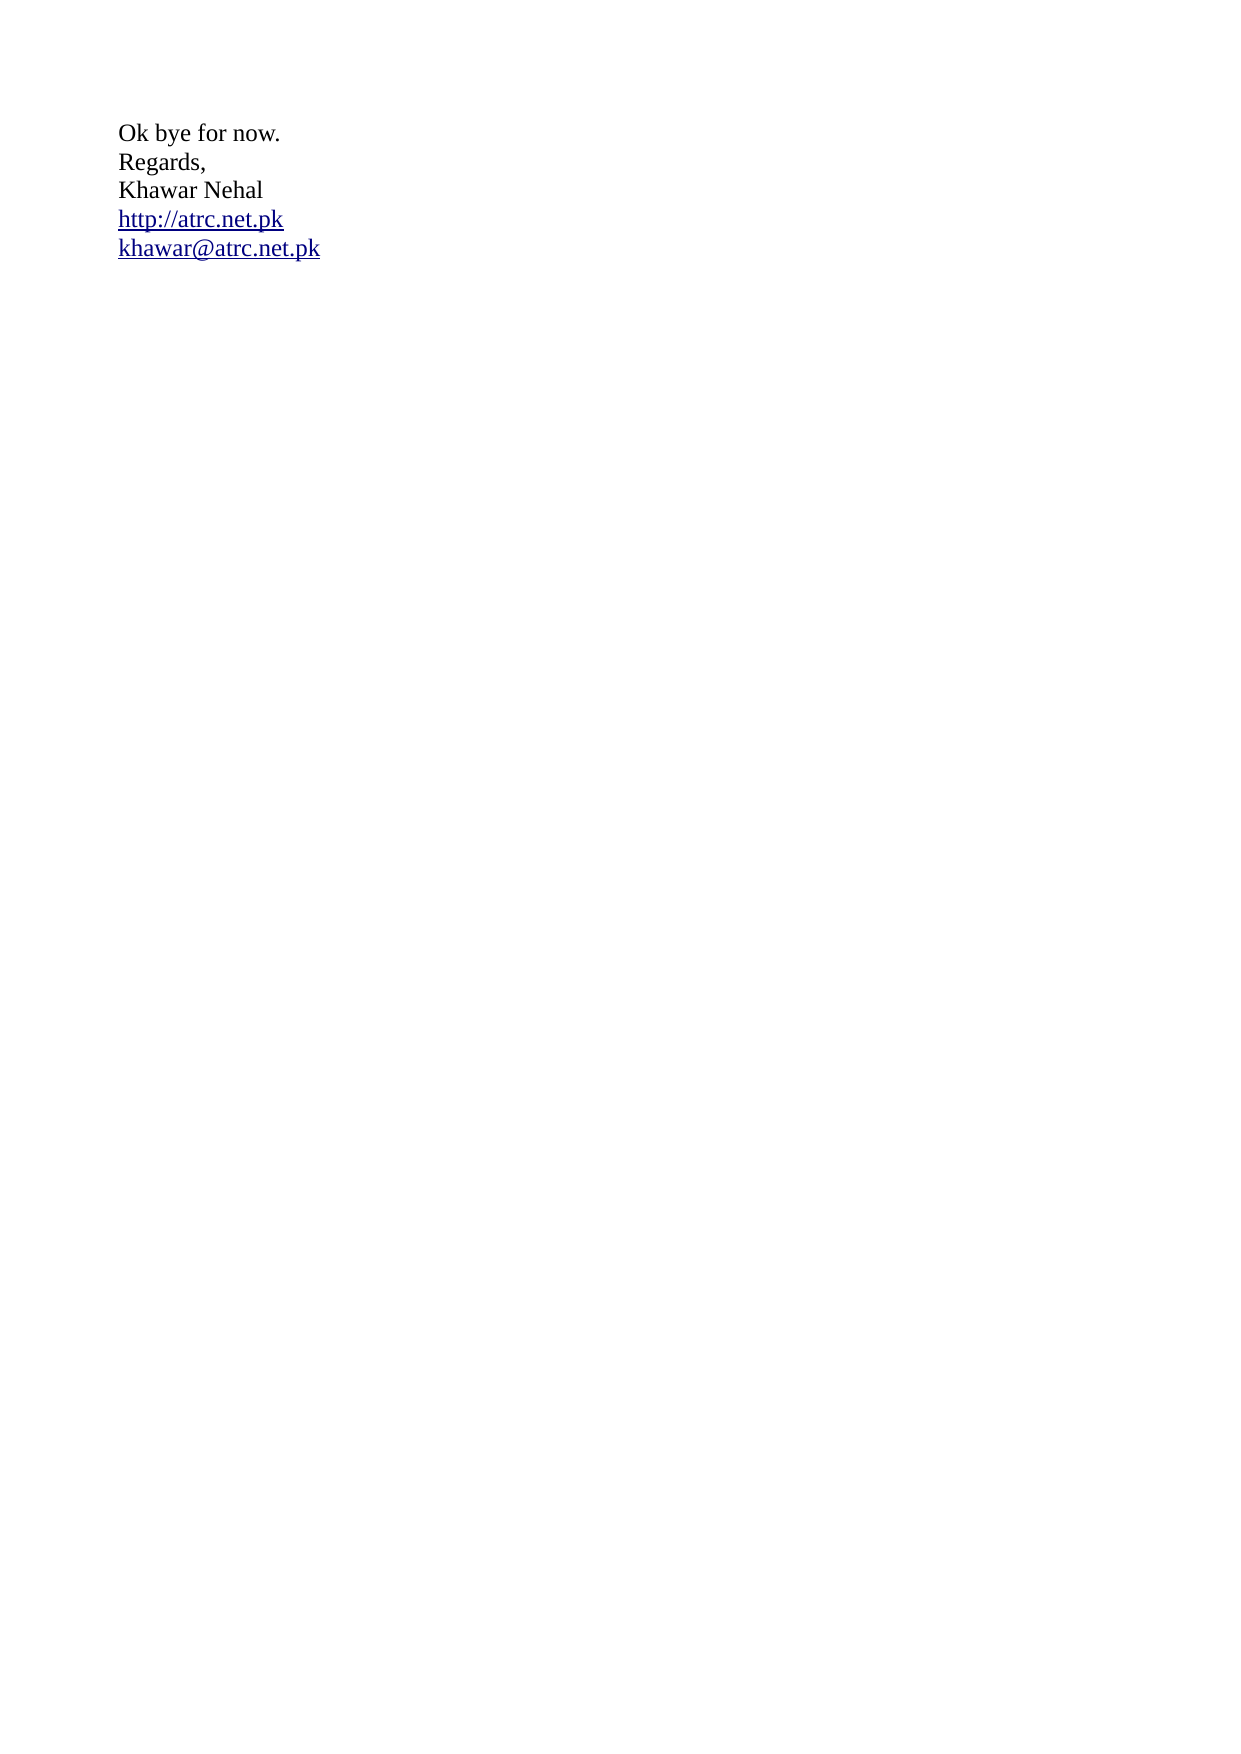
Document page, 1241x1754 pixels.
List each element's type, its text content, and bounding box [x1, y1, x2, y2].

text http://atrc.net.pk [118, 204, 1122, 233]
text Regards, [118, 147, 1122, 176]
text Ok bye for now. [118, 118, 1122, 147]
text khawar@atrc.net.pk [118, 233, 1122, 262]
text Khawar Nehal [118, 176, 1122, 204]
